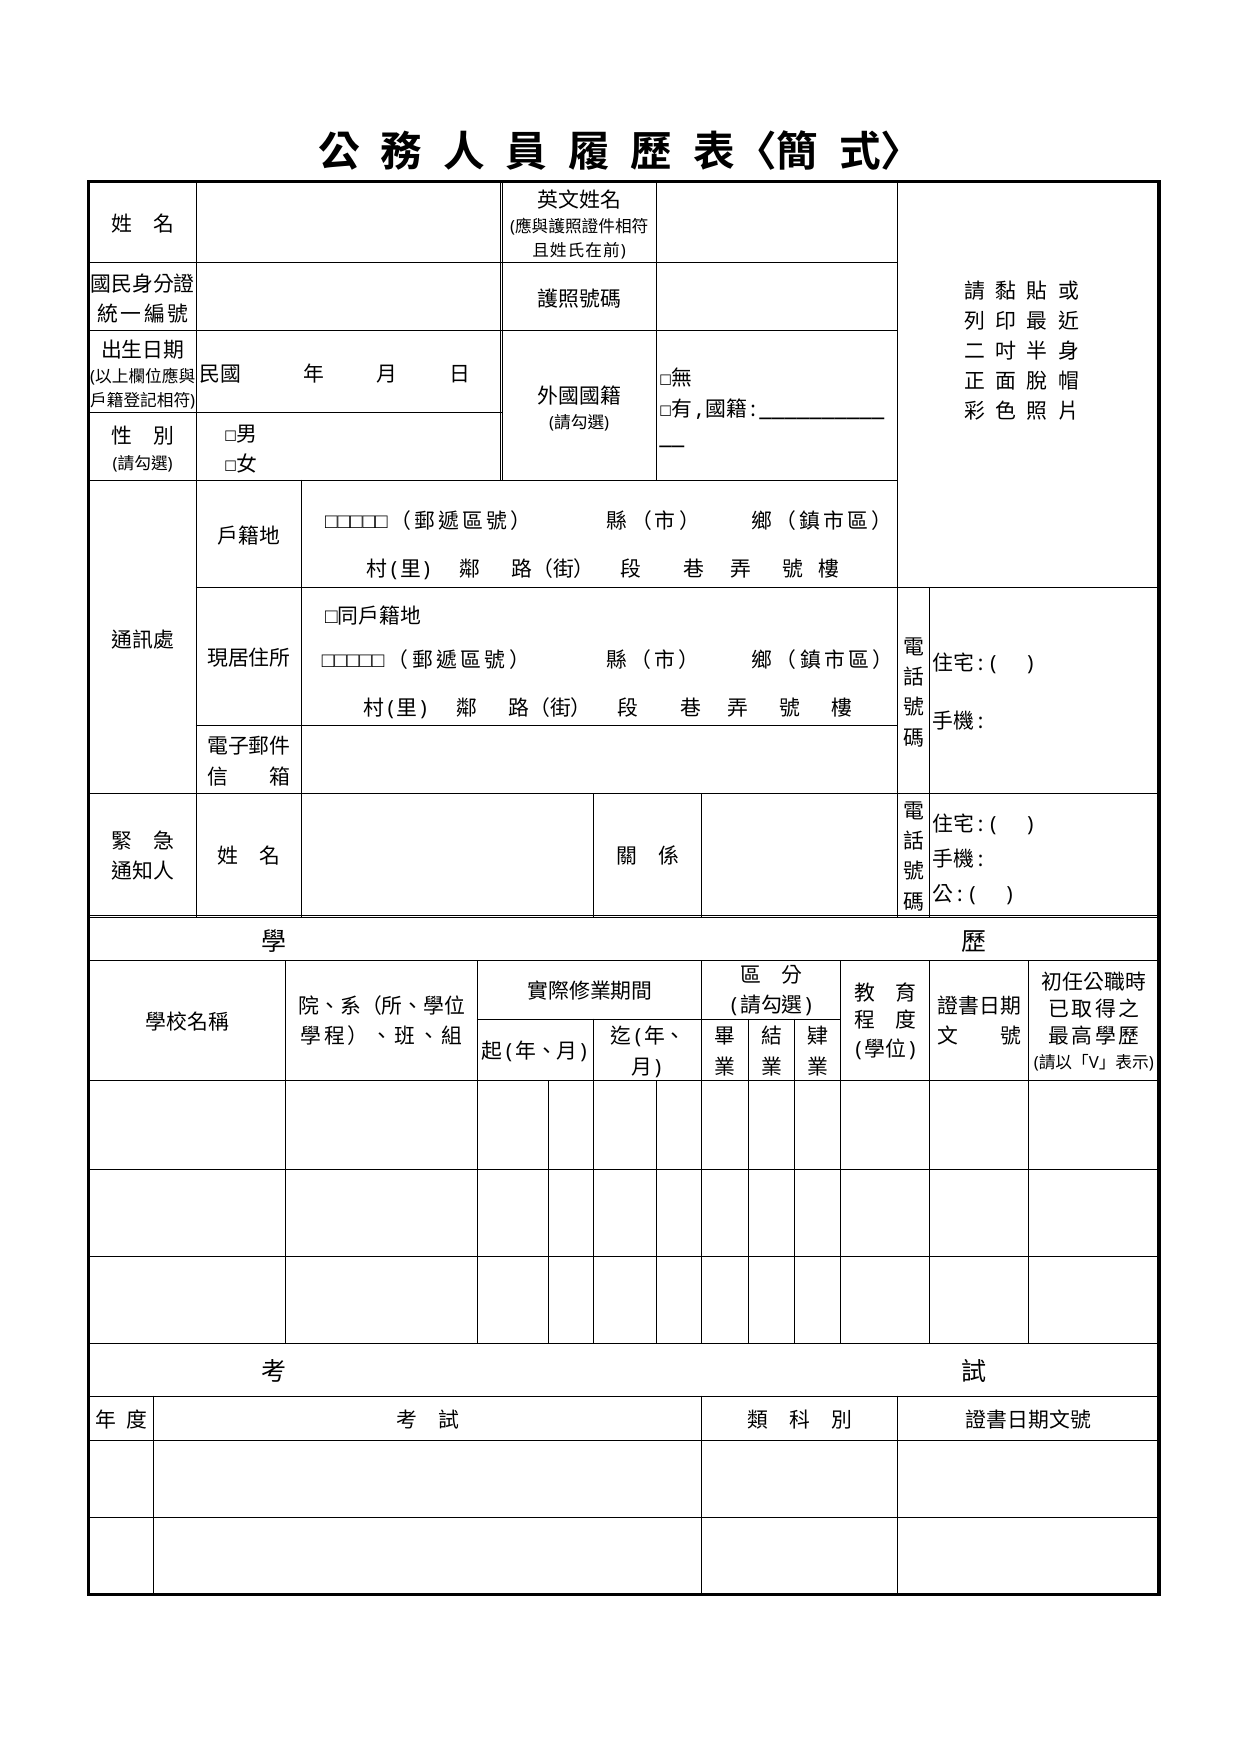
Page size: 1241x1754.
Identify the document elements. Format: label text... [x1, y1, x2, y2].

table_cell 國民身分證 統一編號 [90, 263, 196, 330]
table_cell [795, 1170, 840, 1256]
table_cell [930, 1257, 1028, 1342]
table_cell [657, 1081, 701, 1169]
table_cell [702, 794, 897, 915]
table_cell [1029, 1081, 1157, 1169]
table_cell [657, 1170, 701, 1256]
table_cell 證書日期文號 [898, 1397, 1157, 1440]
table_cell 結業 [749, 1020, 794, 1080]
table_cell 電話號碼 [898, 794, 929, 915]
table_cell 院、系（所、學位 學程）、班、組 [286, 961, 477, 1080]
table_cell [795, 1257, 840, 1342]
table_cell 戶籍地 [197, 481, 301, 587]
table_cell [478, 1081, 548, 1169]
table_cell 關 係 [594, 794, 701, 915]
table_cell [702, 1170, 748, 1256]
table_cell [657, 1257, 701, 1342]
table_cell [302, 794, 593, 915]
table_cell 考 試 [154, 1397, 701, 1440]
table_cell [702, 1441, 897, 1517]
table_cell □□□□□（郵遞區號） 縣（市） 鄉（鎮市區） 村(里) 鄰 路（街） 段 巷 弄 號 樓 [302, 481, 897, 587]
table_cell 民國 年 月 日 [197, 331, 500, 412]
table_cell [549, 1081, 593, 1169]
table_cell [197, 263, 500, 330]
table_cell 教 育 程 度 (學位) [841, 961, 929, 1080]
table_cell 迄(年、月) [594, 1020, 701, 1080]
table_cell 起(年、月) [478, 1020, 593, 1080]
table_cell [549, 1257, 593, 1342]
table_cell 住宅:( ) 手機: [930, 588, 1157, 793]
table_header 英文姓名 (應與護照證件相符且姓氏在前) [964, 274, 1097, 464]
table_cell 考 試 [90, 1344, 1157, 1396]
table_cell 緊 急 通知人 [90, 794, 196, 915]
table_cell 通訊處 [90, 481, 196, 793]
table_cell 外國國籍 (請勾選) [503, 331, 656, 479]
table_cell 肄業 [795, 1020, 840, 1080]
table_header [898, 183, 1157, 587]
table_cell ☐男 ☐女 [197, 413, 500, 479]
table_cell 學校名稱 [90, 961, 285, 1080]
table_cell 初任公職時 已取得之 最高學歷 (請以「V」表示) [1029, 961, 1157, 1080]
table_cell [898, 1518, 1157, 1593]
table_cell [594, 1257, 656, 1342]
table_header 英文姓名 (應與護照證件相符且姓氏在前) [503, 183, 656, 262]
table_cell □同戶籍地 □□□□□（郵遞區號） 縣（市） 鄉（鎮市區） 村(里) 鄰 路（街） 段 巷 弄 號 樓 [302, 588, 897, 725]
table_cell [594, 1081, 656, 1169]
table_cell [795, 1081, 840, 1169]
table_cell [478, 1257, 548, 1342]
table_cell [90, 1257, 285, 1342]
table_cell 住宅:( ) 手機: 公:( ) [930, 794, 1157, 915]
table_cell 實際修業期間 [478, 961, 701, 1018]
table_cell ☐無 ☐有,國籍:____________ [657, 331, 897, 479]
table_cell 電話號碼 [898, 588, 929, 793]
table_cell 出生日期 (以上欄位應與戶籍登記相符) [90, 331, 196, 412]
table_cell 區 分 (請勾選) [702, 961, 840, 1018]
table_cell [702, 1081, 748, 1169]
table_cell 姓 名 [197, 794, 301, 915]
table_cell 證書日期 文 號 [930, 961, 1028, 1080]
table_cell [286, 1257, 477, 1342]
table_cell [302, 726, 897, 793]
table_cell [154, 1518, 701, 1593]
table_cell [90, 1518, 153, 1593]
table_cell [1029, 1257, 1157, 1342]
table_cell 護照號碼 [503, 263, 656, 330]
table_cell 學 歷 [90, 918, 1157, 960]
table_header [657, 183, 897, 262]
table_cell [841, 1257, 929, 1342]
table_cell [1029, 1170, 1157, 1256]
table_cell [898, 1441, 1157, 1517]
table_cell [549, 1170, 593, 1256]
table_cell [90, 1081, 285, 1169]
table_cell [90, 1170, 285, 1256]
table_cell 電子郵件 信 箱 [197, 726, 301, 793]
table_cell 年 度 [90, 1397, 153, 1440]
table_cell [749, 1081, 794, 1169]
table_cell [702, 1257, 748, 1342]
table_cell [286, 1081, 477, 1169]
table_cell [286, 1170, 477, 1256]
table_cell [702, 1518, 897, 1593]
table_cell [841, 1170, 929, 1256]
table_cell [930, 1170, 1028, 1256]
table_cell [478, 1170, 548, 1256]
table_cell 畢業 [702, 1020, 748, 1080]
table_cell 類 科 別 [702, 1397, 897, 1440]
table_cell [930, 1081, 1028, 1169]
table_cell [749, 1170, 794, 1256]
table_header [197, 183, 500, 262]
table_cell [749, 1257, 794, 1342]
table_cell 性 別 (請勾選) [90, 413, 196, 479]
table_cell [657, 263, 897, 330]
table_cell [90, 1441, 153, 1517]
table_cell [841, 1081, 929, 1169]
table_cell [154, 1441, 701, 1517]
table_cell [594, 1170, 656, 1256]
table_cell 現居住所 [197, 588, 301, 725]
text 公 務 人 員 履 歷 表〈簡 式〉 [89, 118, 1152, 178]
table_header 姓 名 [90, 183, 196, 262]
